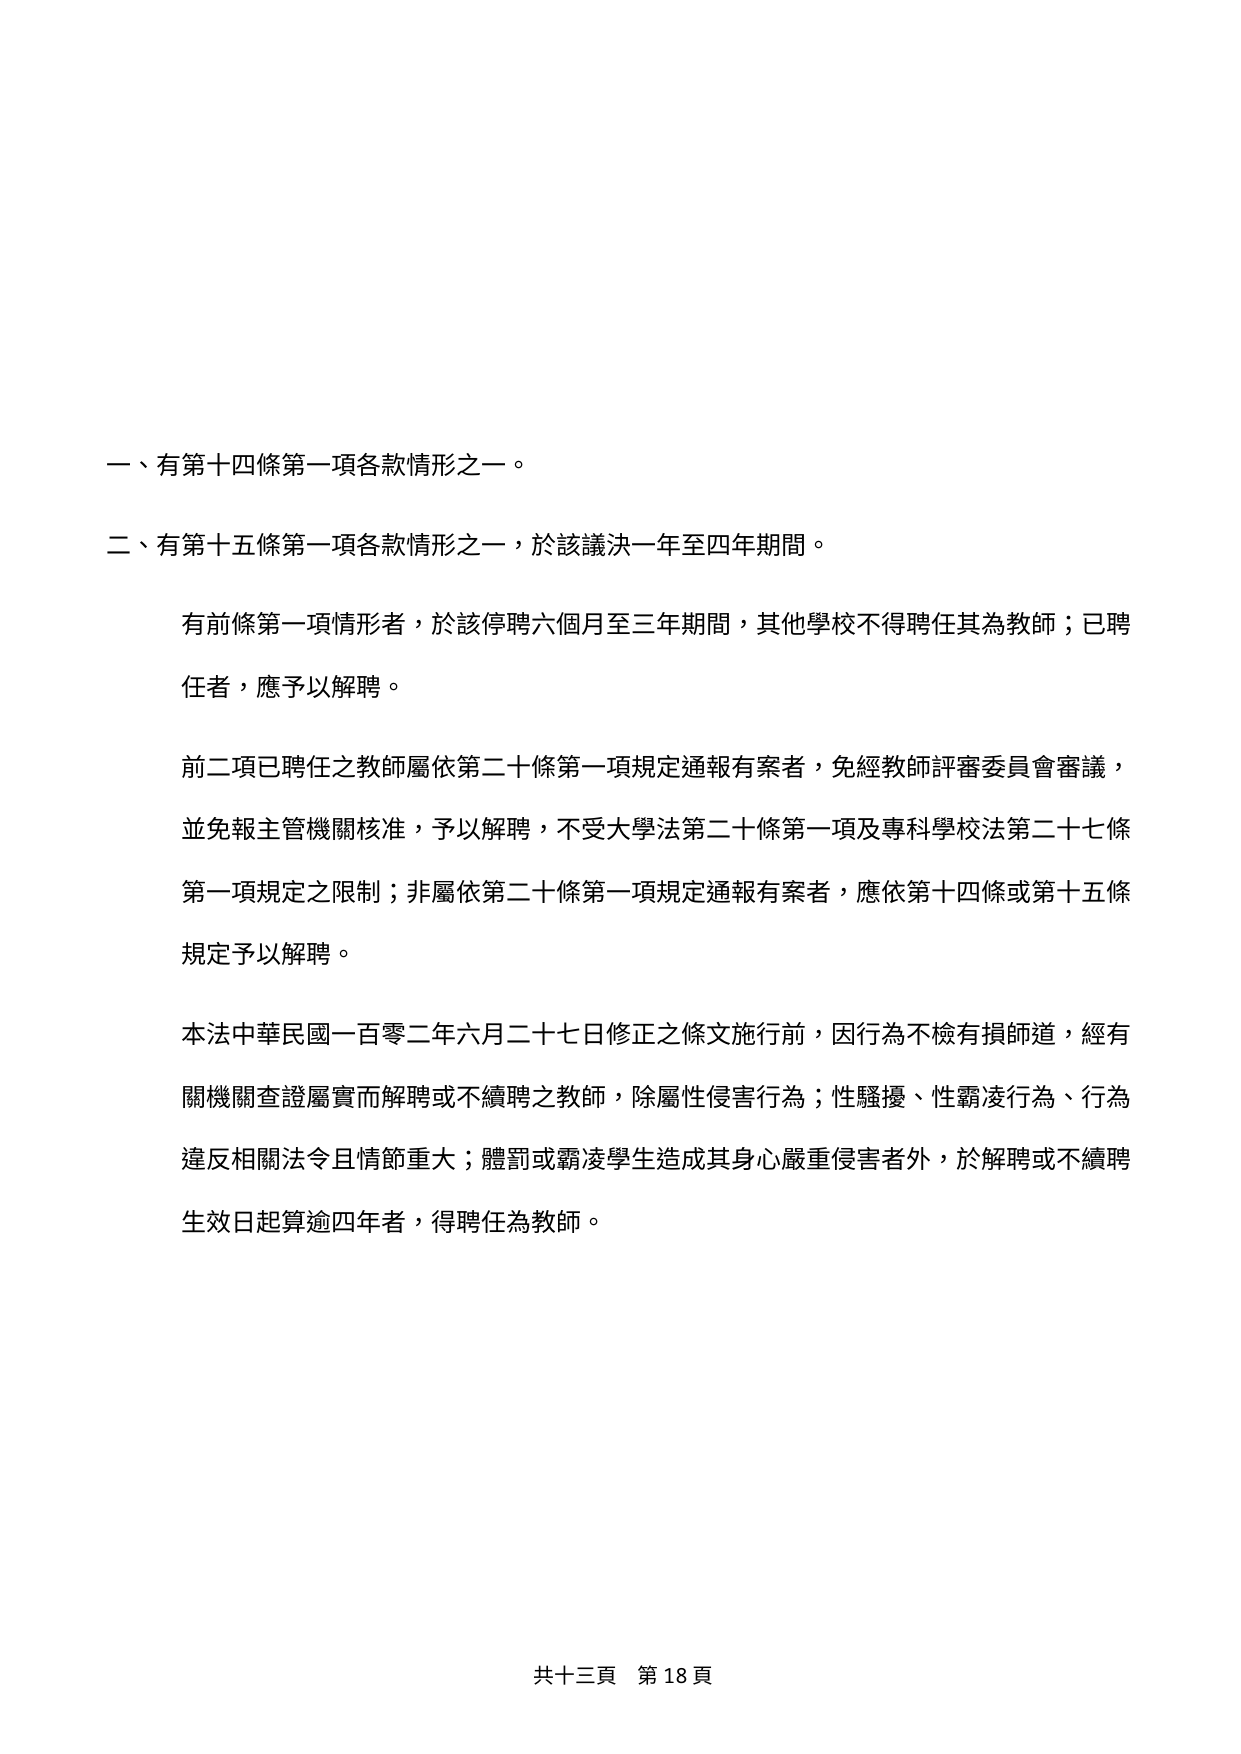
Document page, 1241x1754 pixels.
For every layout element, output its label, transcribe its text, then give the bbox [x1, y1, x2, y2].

text 二、有第十五條第一項各款情形之一，於該議決一年至四年期間。 [106, 502, 1140, 564]
text 前二項已聘任之教師屬依第二十條第一項規定通報有案者，免經教師評審委員會審議，並免報主管機關核准，予以解聘，不受大學法第二十條第一項及專科學校法第二十七條第一項規定之限制；非屬依第二十條第一項規定通報有案者，應依第十四條或第十五條規定予以解聘。 [106, 724, 1140, 974]
text 有前條第一項情形者，於該停聘六個月至三年期間，其他學校不得聘任其為教師；已聘任者，應予以解聘。 [106, 581, 1140, 706]
text 本法中華民國一百零二年六月二十七日修正之條文施行前，因行為不檢有損師道，經有關機關查證屬實而解聘或不續聘之教師，除屬性侵害行為；性騷擾、性霸凌行為、行為違反相關法令且情節重大；體罰或霸凌學生造成其身心嚴重侵害者外，於解聘或不續聘生效日起算逾四年者，得聘任為教師。 [106, 991, 1140, 1241]
text 一、有第十四條第一項各款情形之一。 [106, 422, 1140, 484]
